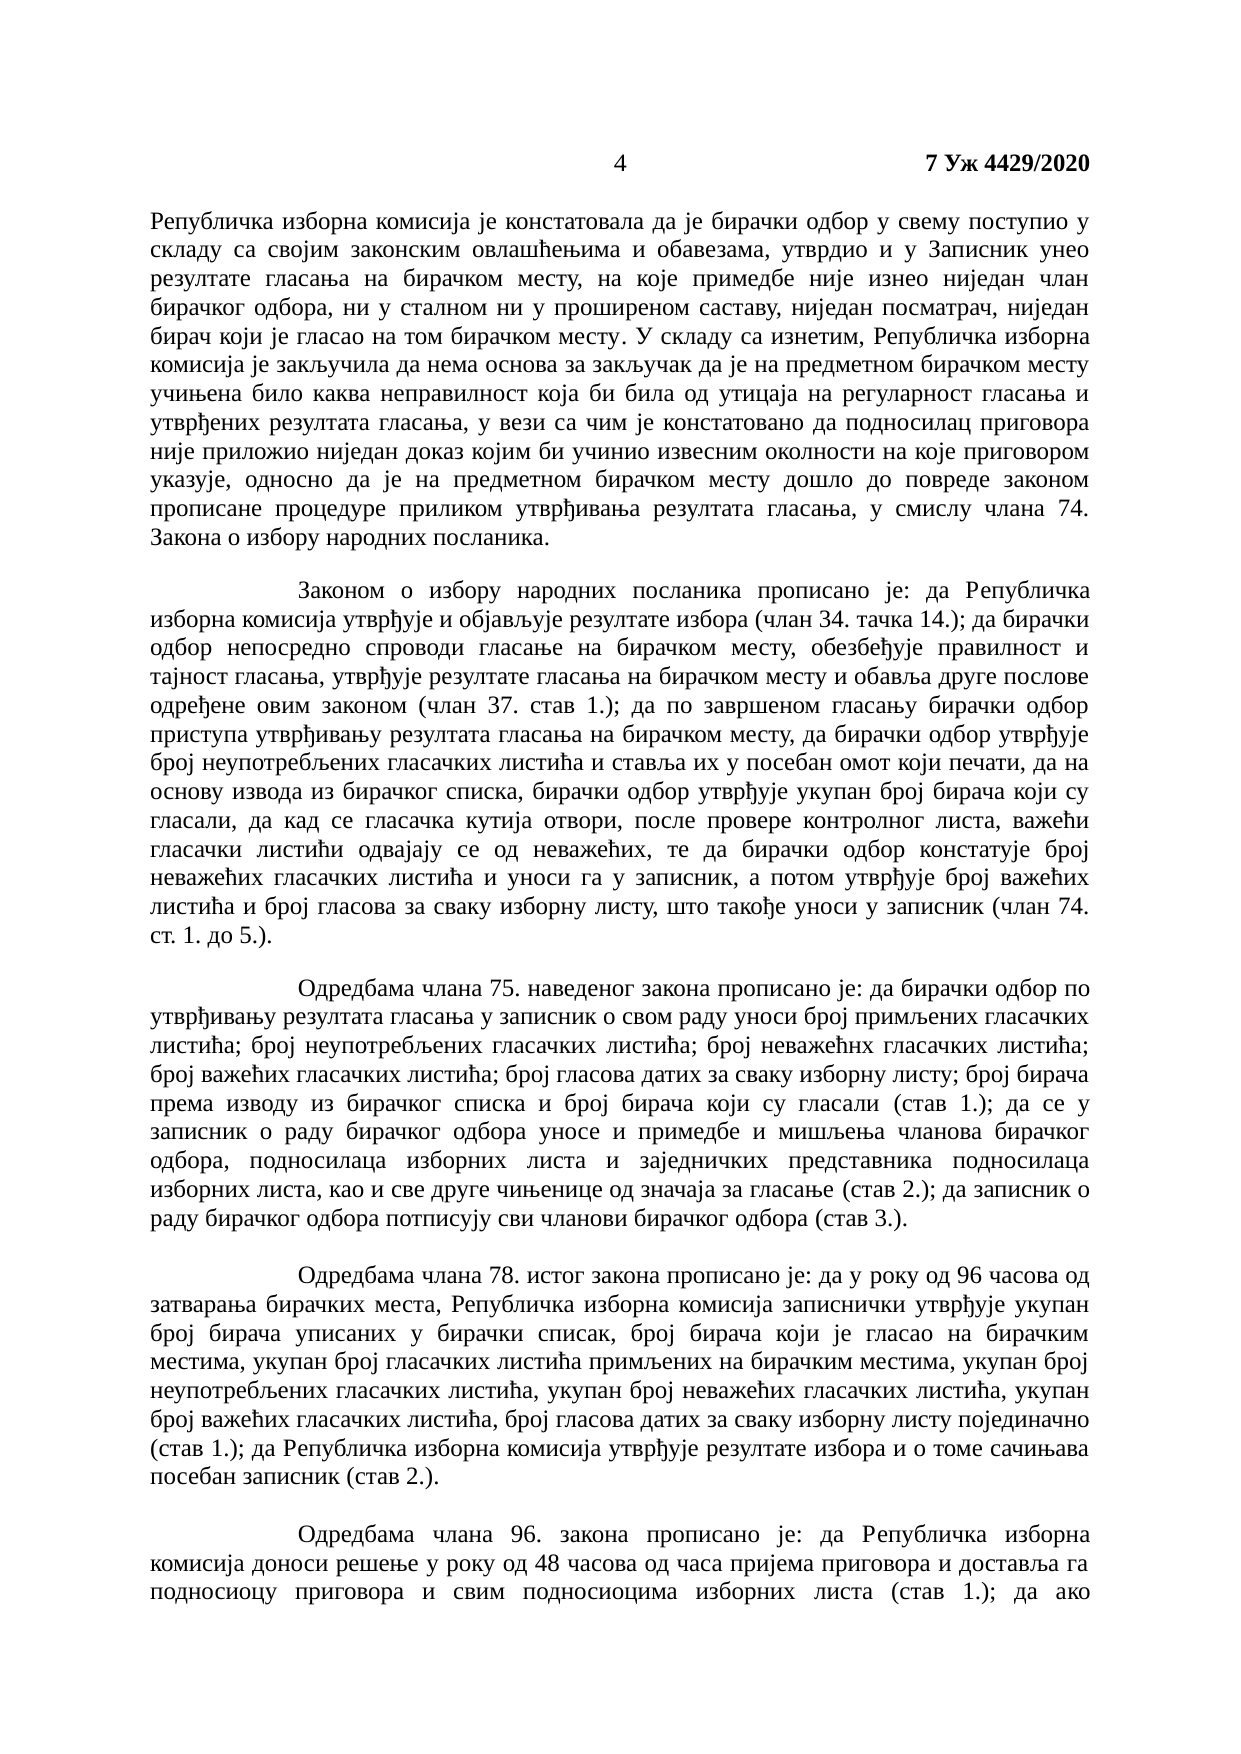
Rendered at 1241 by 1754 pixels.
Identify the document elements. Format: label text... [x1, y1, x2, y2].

text Одредбама члана 96. закона прописано је: да Републичка изборна комисија доноси решење у року од 48 часова од часа пријема приговора и доставља га подносиоцу приговора и свим подносиоцима изборних листа (став 1.); да ако [150, 1519, 1090, 1605]
text Републичка изборна комисија је констатовала да је бирачки одбор у свему поступио у складу са својим законским овлашћењима и обавезама, утврдио и у Записник унео резултате гласања на бирачком месту, на које примедбе није изнео ниједан члан бирачког одбора, ни у сталном ни у проширеном саставу, ниједан посматрач, ниједан бирач који је гласао на том бирачком месту. У складу са изнетим, Републичка изборна комисија је закључила да нема основа за закључак да је на предметном бирачком месту учињена било каква неправилност која би била од утицаја на регуларност гласања и утврђених резултата гласања, у вези са чим је констатовано да подносилац приговора није приложио ниједан доказ којим би учинио извесним околности на које приговором указује, односно да је на предметном бирачком месту дошло до повреде законом прописане процедуре приликом утврђивања резултата гласања, у смислу члана 74. Закона о избору народних посланика. [150, 206, 1090, 551]
text Законом о избору народних посланика прописано је: да Републичка изборна комисија утврђује и објављује резултате избора (члан 34. тачка 14.); да бирачки одбор непосредно спроводи гласање на бирачком месту, обезбеђује правилност и тајност гласања, утврђује резултате гласања на бирачком месту и обавља друге послове одређене овим законом (члан 37. став 1.); да по завршеном гласању бирачки одбор приступа утврђивању резултата гласања на бирачком месту, да бирачки одбор утврђује број неупотребљених гласачких листића и ставља их у посебан омот који печати, да на основу извода из бирачког списка, бирачки одбор утврђује укупан број бирача који су гласали, да кад се гласачка кутија отвори, после провере контролног листа, важећи гласачки листићи одвајају се од неважећих, те да бирачки одбор констатује број неважећих гласачких листића и уноси га у записник, а потом утврђује број важећих листића и број гласова за сваку изборну листу, што такође уноси у записник (члан 74. ст. 1. до 5.). [150, 575, 1090, 949]
text Одредбама члана 75. наведеног закона прописано је: да бирачки одбор по утврђивању резултата гласања у записник о свом раду уноси број примљених гласачких листића; број неупотребљених гласачких листића; број неважећнх гласачких листића; број важећих гласачких листића; број гласова датих за сваку изборну листу; број бирача према изводу из бирачког списка и број бирача који су гласали (став 1.); да се у записник о раду бирачког одбора уносе и примедбе и мишљења чланова бирачког одбора, подносилаца изборних листа и заједничких представника подносилаца изборних листа, као и све друге чињенице од значаја за гласање (став 2.); да записник о раду бирачког одбора потписују сви чланови бирачког одбора (став 3.). [150, 973, 1090, 1231]
text Одредбама члана 78. истог закона прописано је: да у року од 96 часова од затварања бирачких места, Републичка изборна комисија записнички утврђује укупан број бирача уписаних у бирачки списак, број бирача који је гласао на бирачким местима, укупан број гласачких листића примљених на бирачким местима, укупан број неупотребљених гласачких листића, укупан број неважећих гласачких листића, укупан број важећих гласачких листића, број гласова датих за сваку изборну листу појединачно (став 1.); да Републичка изборна комисија утврђује резултате избора и о томе сачињава посебан записник (став 2.). [150, 1231, 1090, 1490]
